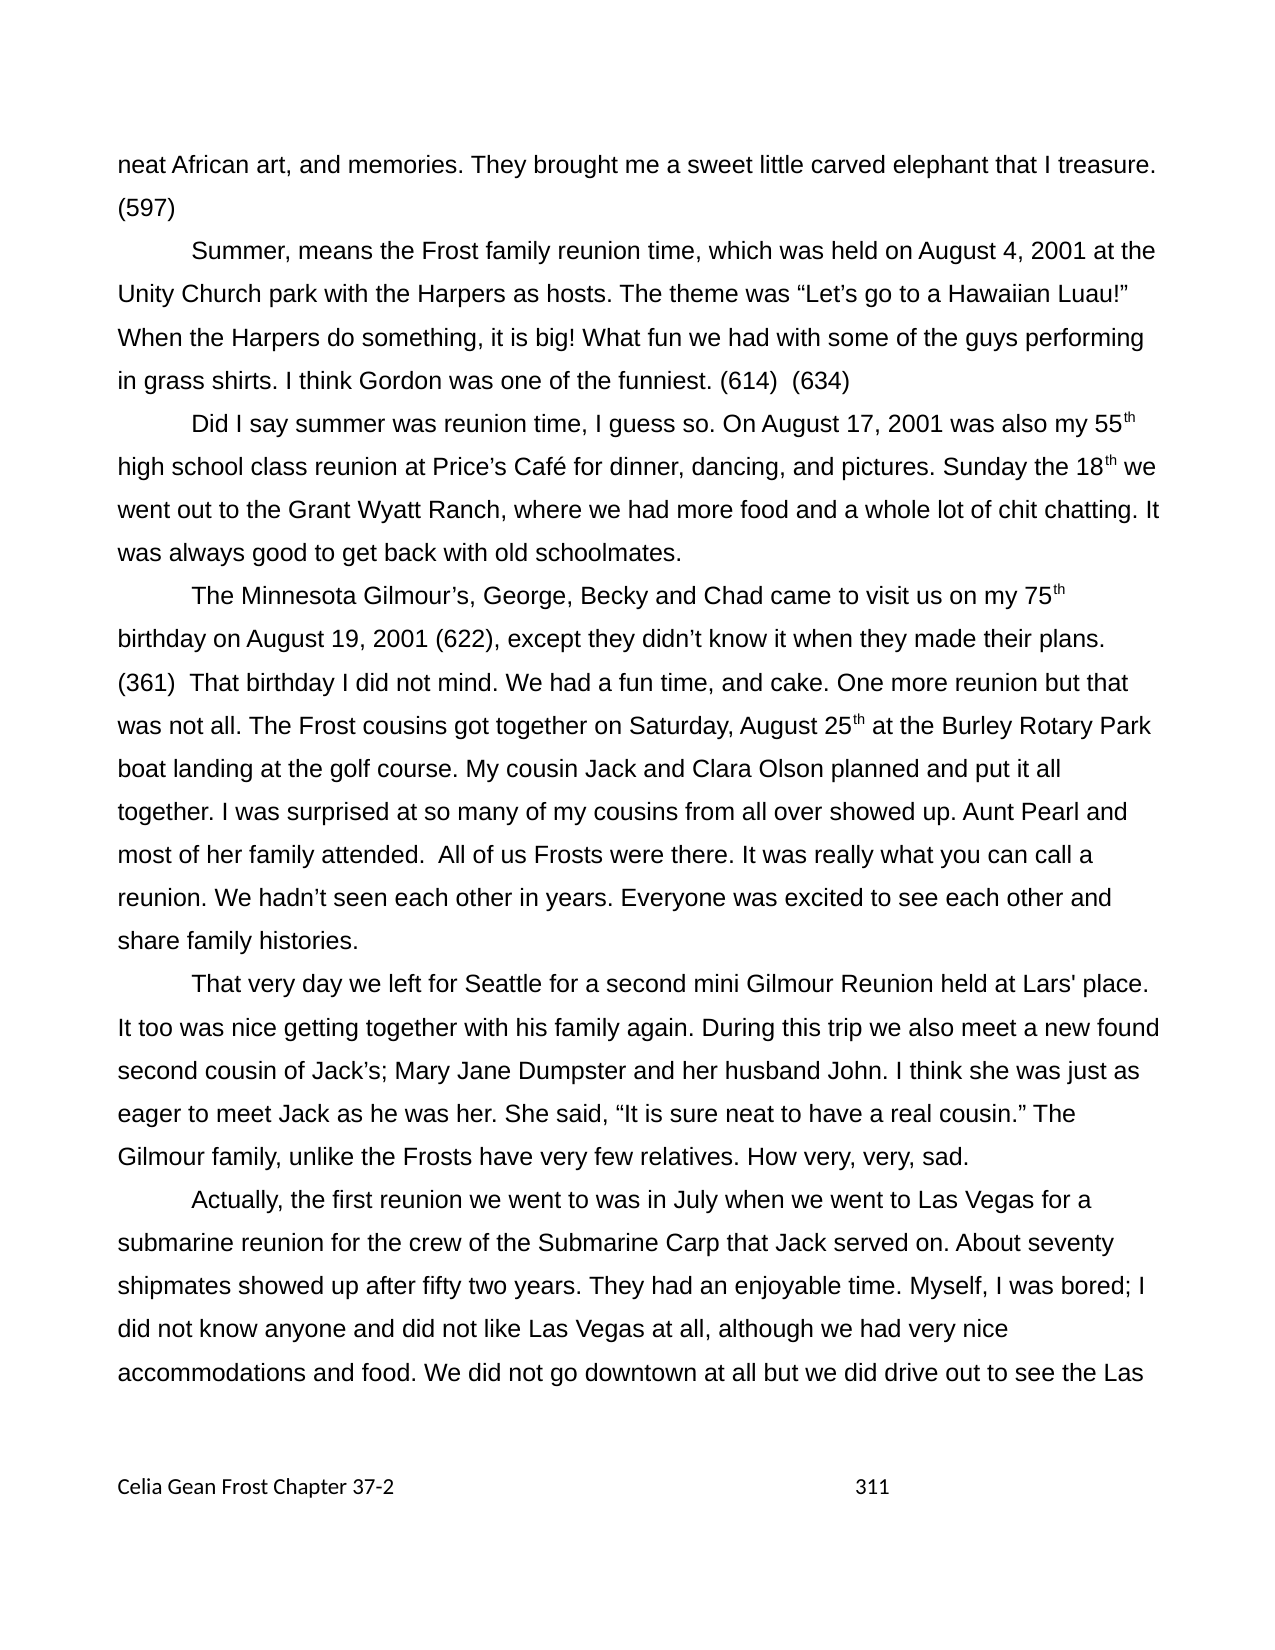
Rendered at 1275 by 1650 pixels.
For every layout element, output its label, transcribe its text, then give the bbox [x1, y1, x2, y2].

text neat African art, and memories. They brought me a sweet little carved elephant that I treasure. (597) [117, 150, 1162, 222]
text Did I say summer was reunion time, I guess so. On August 17, 2001 was also my 55th high school class reunion at Price’s Café for dinner, dancing, and pictures. Sunday the 18th we went out to the Grant Wyatt Ranch, where we had more food and a whole lot of chit chatting. It was always good to get back with old schoolmates. [117, 409, 1162, 567]
text Summer, means the Frost family reunion time, which was held on August 4, 2001 at the Unity Church park with the Harpers as hosts. The theme was “Let’s go to a Hawaiian Luau!” When the Harpers do something, it is big! What fun we had with some of the guys performing in grass shirts. I think Gordon was one of the funniest. (614) (634) [117, 236, 1162, 394]
text Actually, the first reunion we went to was in July when we went to Las Vegas for a submarine reunion for the crew of the Submarine Carp that Jack served on. About seventy shipmates showed up after fifty two years. They had an enjoyable time. Myself, I was bored; I did not know anyone and did not like Las Vegas at all, although we had very nice accommodations and food. We did not go downtown at all but we did drive out to see the Las [117, 1185, 1162, 1386]
text That very day we left for Seattle for a second mini Gilmour Reunion held at Lars' place. It too was nice getting together with his family again. During this trip we also meet a new found second cousin of Jack’s; Mary Jane Dumpster and her husband John. I think she was just as eager to meet Jack as he was her. She said, “It is sure neat to have a real cousin.” The Gilmour family, unlike the Frosts have very few relatives. How very, very, sad. [117, 969, 1162, 1171]
text The Minnesota Gilmour’s, George, Becky and Chad came to visit us on my 75th birthday on August 19, 2001 (622), except they didn’t know it when they made their plans. (361) That birthday I did not mind. We had a fun time, and cake. One more reunion but that was not all. The Frost cousins got together on Saturday, August 25th at the Burley Rotary Park boat landing at the golf course. My cousin Jack and Clara Olson planned and put it all together. I was surprised at so many of my cousins from all over showed up. Aunt Pearl and most of her family attended. All of us Frosts were there. It was really what you can call a reunion. We hadn’t seen each other in years. Everyone was excited to see each other and share family histories. [117, 581, 1162, 955]
